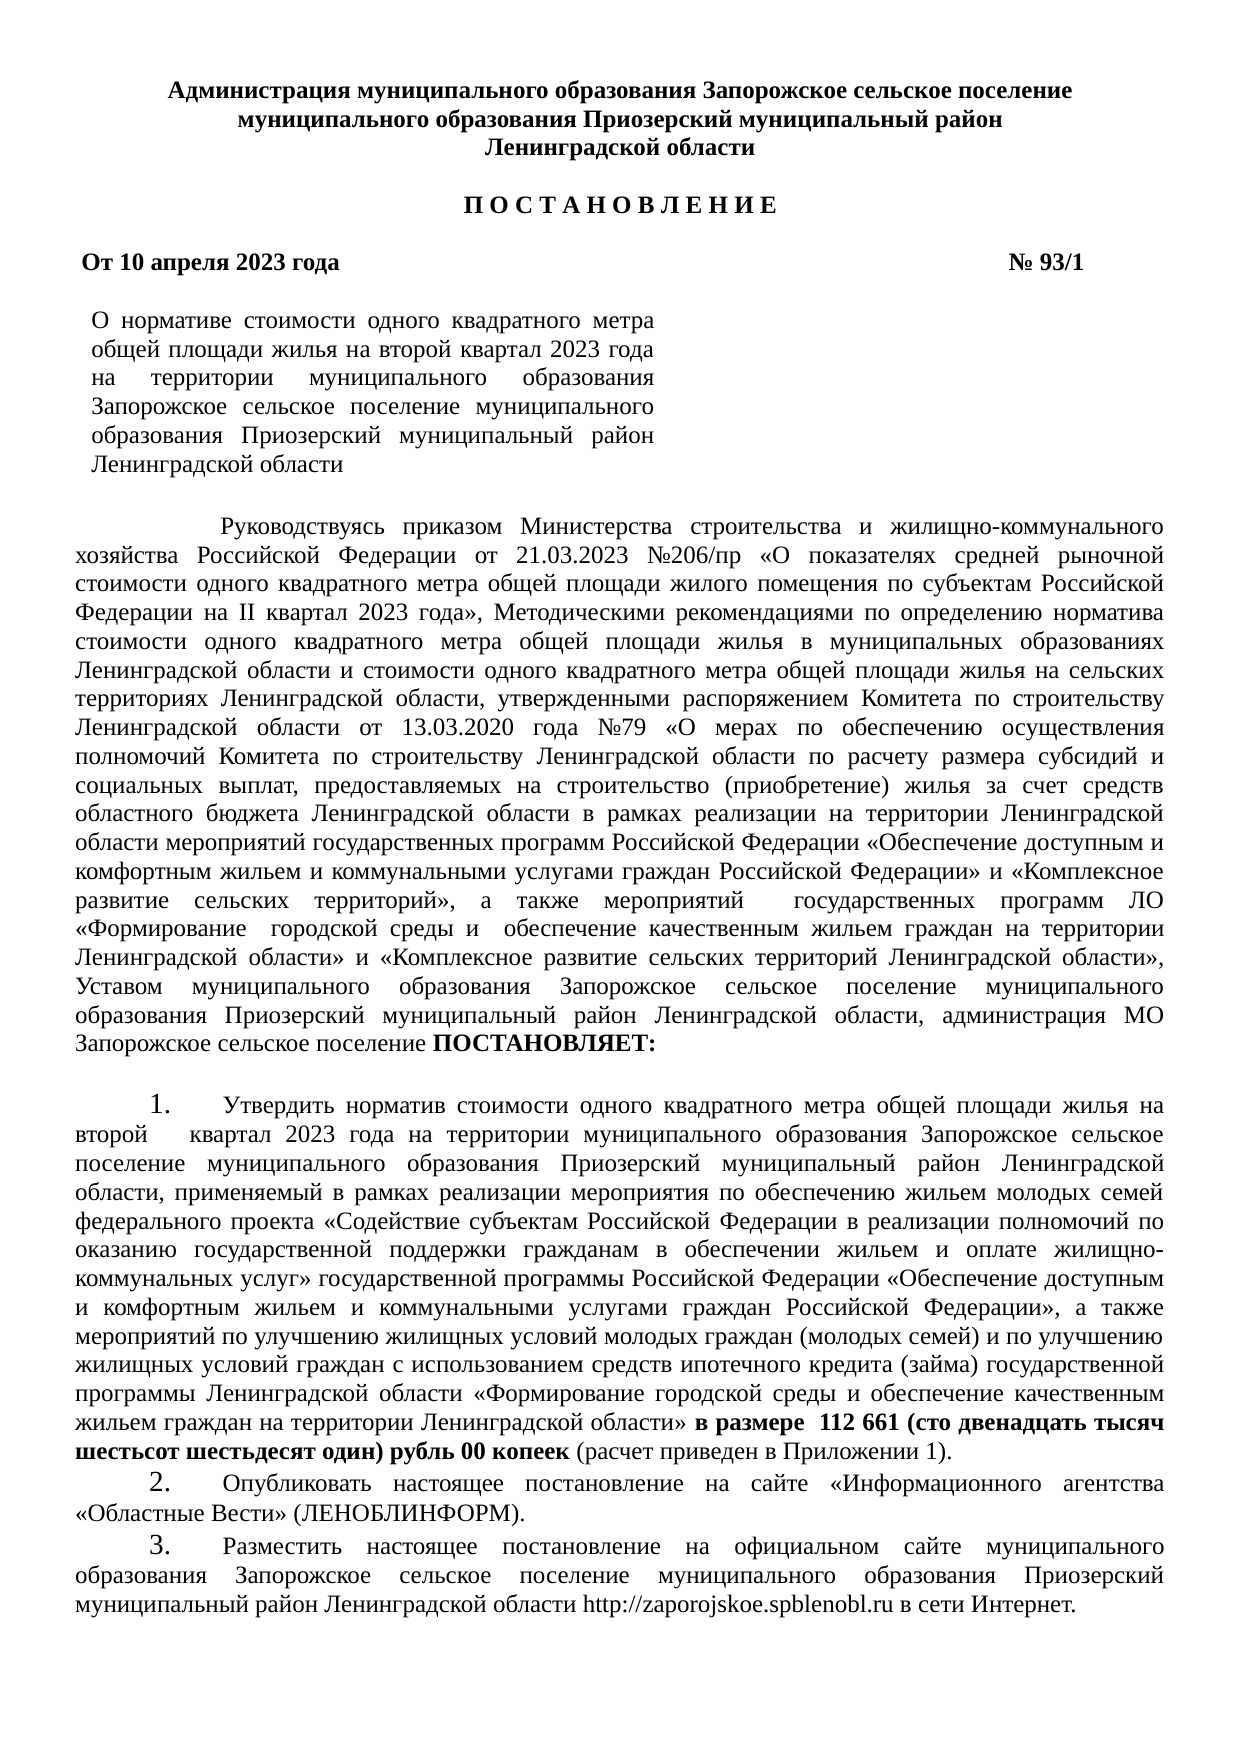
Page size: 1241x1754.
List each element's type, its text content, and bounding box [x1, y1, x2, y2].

text Администрация муниципального образования Запорожское сельское поселение муниципального образования Приозерский муниципальный район [75, 75, 1165, 132]
text От 10 апреля 2023 года № 93/1 [75, 247, 1165, 276]
list Разместить настоящее постановление на официальном сайте муниципального образования Запорожское сельское поселение муниципального образования Приозерский муниципальный район Ленинградской области http://zaporojskoe.spblenobl.ru в сети Интернет. [75, 1527, 1165, 1618]
text Руководствуясь приказом Министерства строительства и жилищно-коммунального хозяйства Российской Федерации от 21.03.2023 №206/пр «О показателях средней рыночной стоимости одного квадратного метра общей площади жилого помещения по субъектам Российской Федерации на II квартал 2023 года», Методическими рекомендациями по определению норматива стоимости одного квадратного метра общей площади жилья в муниципальных образованиях Ленинградской области и стоимости одного квадратного метра общей площади жилья на сельских территориях Ленинградской области, утвержденными распоряжением Комитета по строительству Ленинградской области от 13.03.2020 года №79 «О мерах по обеспечению осуществления полномочий Комитета по строительству Ленинградской области по расчету размера субсидий и социальных выплат, предоставляемых на строительство (приобретение) жилья за счет средств областного бюджета Ленинградской области в рамках реализации на территории Ленинградской области мероприятий государственных программ Российской Федерации «Обеспечение доступным и комфортным жильем и коммунальными услугами граждан Российской Федерации» и «Комплексное развитие сельских территорий», а также мероприятий государственных программ ЛО «Формирование городской среды и обеспечение качественным жильем граждан на территории Ленинградской области» и «Комплексное развитие сельских территорий Ленинградской области», Уставом муниципального образования Запорожское сельское поселение муниципального образования Приозерский муниципальный район Ленинградской области, администрация МО Запорожское сельское поселение ПОСТАНОВЛЯЕТ: [75, 511, 1165, 1057]
list Утвердить норматив стоимости одного квадратного метра общей площади жилья на второй квартал 2023 года на территории муниципального образования Запорожское сельское поселение муниципального образования Приозерский муниципальный район Ленинградской области, применяемый в рамках реализации мероприятия по обеспечению жильем молодых семей федерального проекта «Содействие субъектам Российской Федерации в реализации полномочий по оказанию государственной поддержки гражданам в обеспечении жильем и оплате жилищно-коммунальных услуг» государственной программы Российской Федерации «Обеспечение доступным и комфортным жильем и коммунальными услугами граждан Российской Федерации», а также мероприятий по улучшению жилищных условий молодых граждан (молодых семей) и по улучшению жилищных условий граждан с использованием средств ипотечного кредита (займа) государственной программы Ленинградской области «Формирование городской среды и обеспечение качественным жильем граждан на территории Ленинградской области» в размере 112 661 (сто двенадцать тысяч шестьсот шестьдесят один) рубль 00 копеек (расчет приведен в Приложении 1). [75, 1086, 1165, 1464]
list Опубликовать настоящее постановление на сайте «Информационного агентства «Областные Вести» (ЛЕНОБЛИНФОРМ). [75, 1464, 1165, 1527]
table_header О нормативе стоимости одного квадратного метра общей площади жилья на второй квартал 2023 года на территории муниципального образования Запорожское сельское поселение муниципального образования Приозерский муниципальный район Ленинградской области [80, 305, 666, 477]
text П О С Т А Н О В Л Е Н И Е [75, 190, 1165, 219]
text Ленинградской области [75, 132, 1165, 161]
